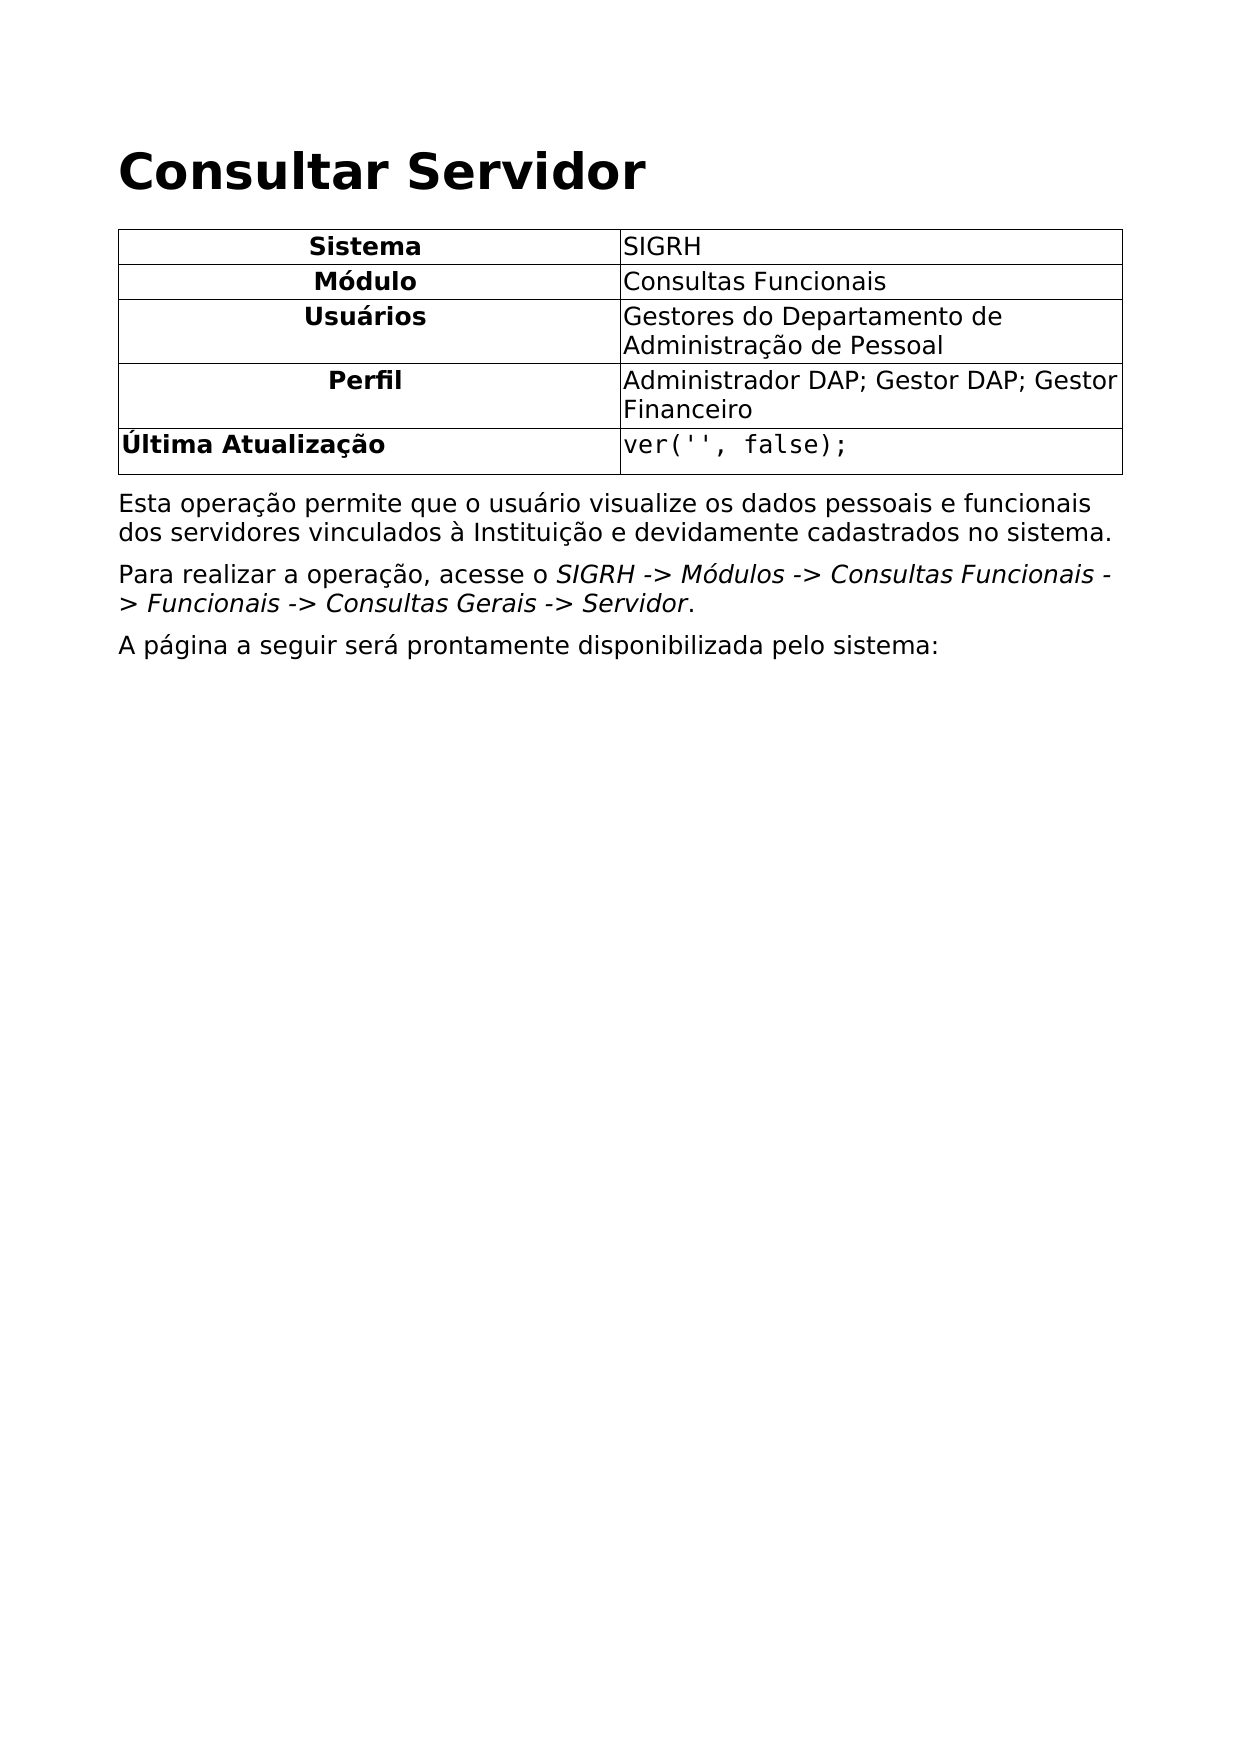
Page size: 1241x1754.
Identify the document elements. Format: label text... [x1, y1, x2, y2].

table_cell Perfil [119, 364, 620, 427]
table_cell Administrador DAP; Gestor DAP; Gestor Financeiro [621, 364, 1122, 427]
table_header Sistema [119, 230, 620, 264]
table_cell Última Atualização [119, 429, 620, 474]
subtitle Consultar Servidor [118, 143, 1122, 201]
text Para realizar a operação, acesse o SIGRH -> Módulos -> Consultas Funcionais -> Funcionais -> Consultas Gerais -> Servidor. [118, 560, 1122, 618]
table_header SIGRH [621, 230, 1122, 264]
table_cell Usuários [119, 300, 620, 363]
text A página a seguir será prontamente disponibilizada pelo sistema: [118, 631, 1122, 660]
table_cell Gestores do Departamento de Administração de Pessoal [621, 300, 1122, 363]
table_cell Módulo [119, 265, 620, 299]
table_cell ver('', false); [621, 429, 1122, 474]
text Esta operação permite que o usuário visualize os dados pessoais e funcionais dos servidores vinculados à Instituição e devidamente cadastrados no sistema. [118, 489, 1122, 547]
table_cell Consultas Funcionais [621, 265, 1122, 299]
